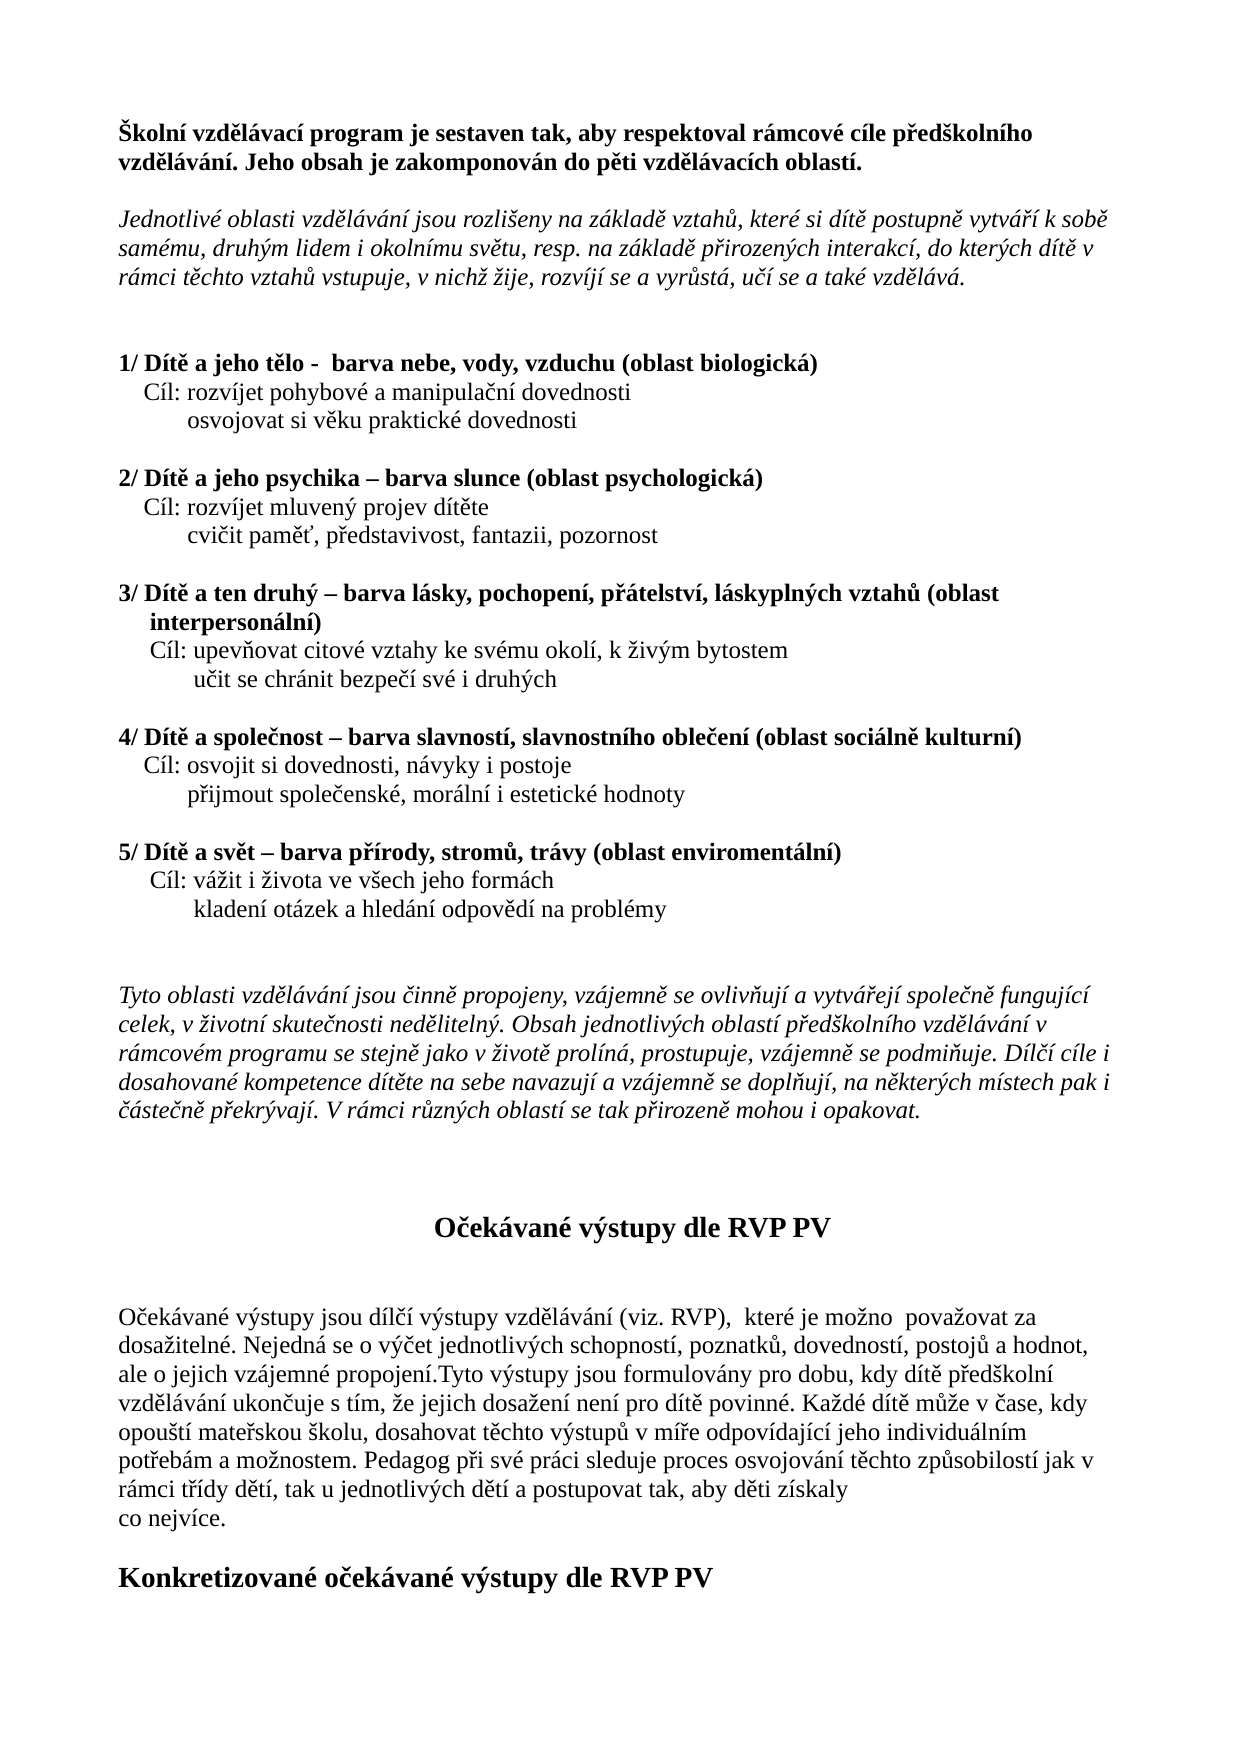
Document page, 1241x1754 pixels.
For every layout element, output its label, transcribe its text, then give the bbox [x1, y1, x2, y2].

text Očekávané výstupy jsou dílčí výstupy vzdělávání (viz. RVP), které je možno považovat za dosažitelné. Nejedná se o výčet jednotlivých schopností, poznatků, dovedností, postojů a hodnot, ale o jejich vzájemné propojení.Tyto výstupy jsou formulovány pro dobu, kdy dítě předškolní vzdělávání ukončuje s tím, že jejich dosažení není pro dítě povinné. Každé dítě může v čase, kdy opouští mateřskou školu, dosahovat těchto výstupů v míře odpovídající jeho individuálním potřebám a možnostem. Pedagog při své práci sleduje proces osvojování těchto způsobilostí jak v rámci třídy dětí, tak u jednotlivých dětí a postupovat tak, aby děti získaly [118, 1302, 1122, 1503]
text Očekávané výstupy dle RVP PV [118, 1211, 1122, 1244]
text 3/ Dítě a ten druhý – barva lásky, pochopení, přátelství, láskyplných vztahů (oblast [118, 578, 1122, 607]
text přijmout společenské, morální i estetické hodnoty [118, 779, 1122, 808]
text Cíl: vážit i života ve všech jeho formách [118, 866, 1122, 894]
text Cíl: upevňovat citové vztahy ke svému okolí, k živým bytostem [118, 636, 1122, 664]
text Cíl: rozvíjet mluvený projev dítěte [118, 492, 1122, 521]
text Cíl: rozvíjet pohybové a manipulační dovednosti [118, 377, 1122, 406]
text Cíl: osvojit si dovednosti, návyky i postoje [118, 751, 1122, 779]
text interpersonální) [118, 607, 1122, 636]
text 2/ Dítě a jeho psychika – barva slunce (oblast psychologická) [118, 463, 1122, 492]
text 4/ Dítě a společnost – barva slavností, slavnostního oblečení (oblast sociálně kulturní) [118, 722, 1122, 751]
text kladení otázek a hledání odpovědí na problémy [118, 894, 1122, 923]
text Konkretizované očekávané výstupy dle RVP PV [118, 1560, 1122, 1594]
text Jednotlivé oblasti vzdělávání jsou rozlišeny na základě vztahů, které si dítě postupně vytváří k sobě samému, druhým lidem i okolnímu světu, resp. na základě přirozených interakcí, do kterých dítě v rámci těchto vztahů vstupuje, v nichž žije, rozvíjí se a vyrůstá, učí se a také vzdělává. [118, 204, 1122, 291]
text učit se chránit bezpečí své i druhých [118, 664, 1122, 693]
text Tyto oblasti vzdělávání jsou činně propojeny, vzájemně se ovlivňují a vytvářejí společně fungující celek, v životní skutečnosti nedělitelný. Obsah jednotlivých oblastí předškolního vzdělávání v rámcovém programu se stejně jako v životě prolíná, prostupuje, vzájemně se podmiňuje. Dílčí cíle i dosahované kompetence dítěte na sebe navazují a vzájemně se doplňují, na některých místech pak i částečně překrývají. V rámci různých oblastí se tak přirozeně mohou i opakovat. [118, 981, 1122, 1124]
text co nejvíce. [118, 1503, 1122, 1532]
text 5/ Dítě a svět – barva přírody, stromů, trávy (oblast enviromentální) [118, 837, 1122, 866]
text Školní vzdělávací program je sestaven tak, aby respektoval rámcové cíle předškolního vzdělávání. Jeho obsah je zakomponován do pěti vzdělávacích oblastí. [118, 118, 1122, 176]
text cvičit paměť, představivost, fantazii, pozornost [118, 521, 1122, 549]
text 1/ Dítě a jeho tělo - barva nebe, vody, vzduchu (oblast biologická) [118, 348, 1122, 377]
text osvojovat si věku praktické dovednosti [118, 406, 1122, 434]
